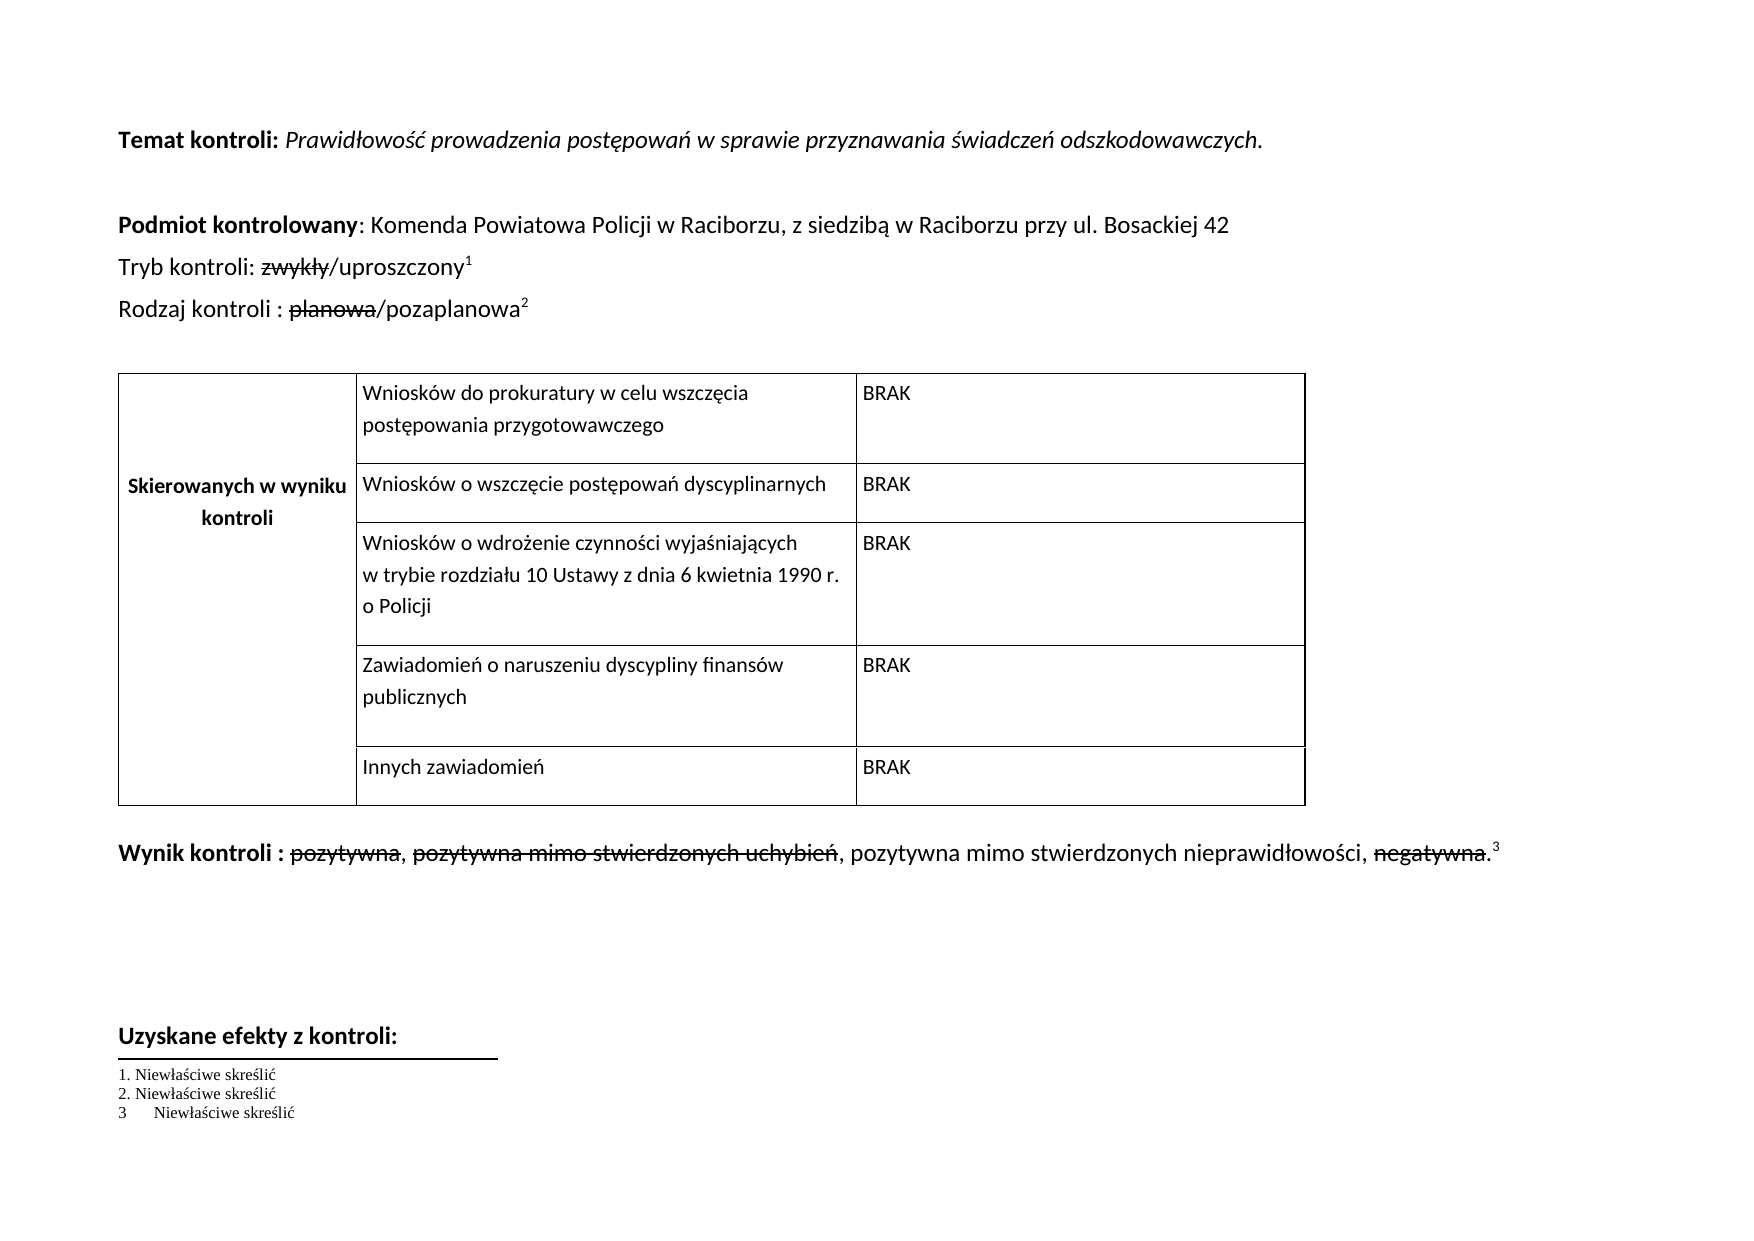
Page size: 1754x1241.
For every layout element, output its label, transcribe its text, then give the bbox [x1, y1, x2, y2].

table_cell BRAK [857, 464, 1304, 522]
text Podmiot kontrolowany: Komenda Powiatowa Policji w Raciborzu, z siedzibą w Raciborzu przy ul. Bosackiej 42 [118, 209, 1636, 239]
text . Niewłaściwe skreślić [118, 1084, 1636, 1103]
text Tryb kontroli: zwykły/uproszczony [118, 251, 1636, 282]
text Wynik kontroli : pozytywna, pozytywna mimo stwierdzonych uchybień, pozytywna mimo stwierdzonych nieprawidłowości, negatywna. [118, 837, 1636, 867]
text Rodzaj kontroli : planowa/pozaplanowa [118, 294, 1636, 324]
table_cell Wniosków o wszczęcie postępowań dyscyplinarnych [357, 464, 856, 522]
text Niewłaściwe skreślić [118, 1103, 1636, 1122]
table_header Skierowanych w wyniku kontroli [119, 374, 356, 805]
table_header Wniosków do prokuratury w celu wszczęcia postępowania przygotowawczego [357, 374, 856, 463]
table_cell BRAK [857, 748, 1304, 805]
text Temat kontroli: Prawidłowość prowadzenia postępowań w sprawie przyznawania świadczeń odszkodowawczych. [118, 124, 1636, 154]
text Uzyskane efekty z kontroli: [118, 1020, 1636, 1050]
table_cell Wniosków o wdrożenie czynności wyjaśniających w trybie rozdziału 10 Ustawy z dnia 6 kwietnia 1990 r. o Policji [357, 523, 856, 645]
table_header BRAK [857, 374, 1304, 463]
table_cell Zawiadomień o naruszeniu dyscypliny finansów publicznych [357, 646, 856, 746]
table_cell BRAK [857, 523, 1304, 645]
table_cell Innych zawiadomień [357, 748, 856, 805]
text . Niewłaściwe skreślić [118, 1064, 1636, 1084]
table_cell BRAK [857, 646, 1304, 746]
